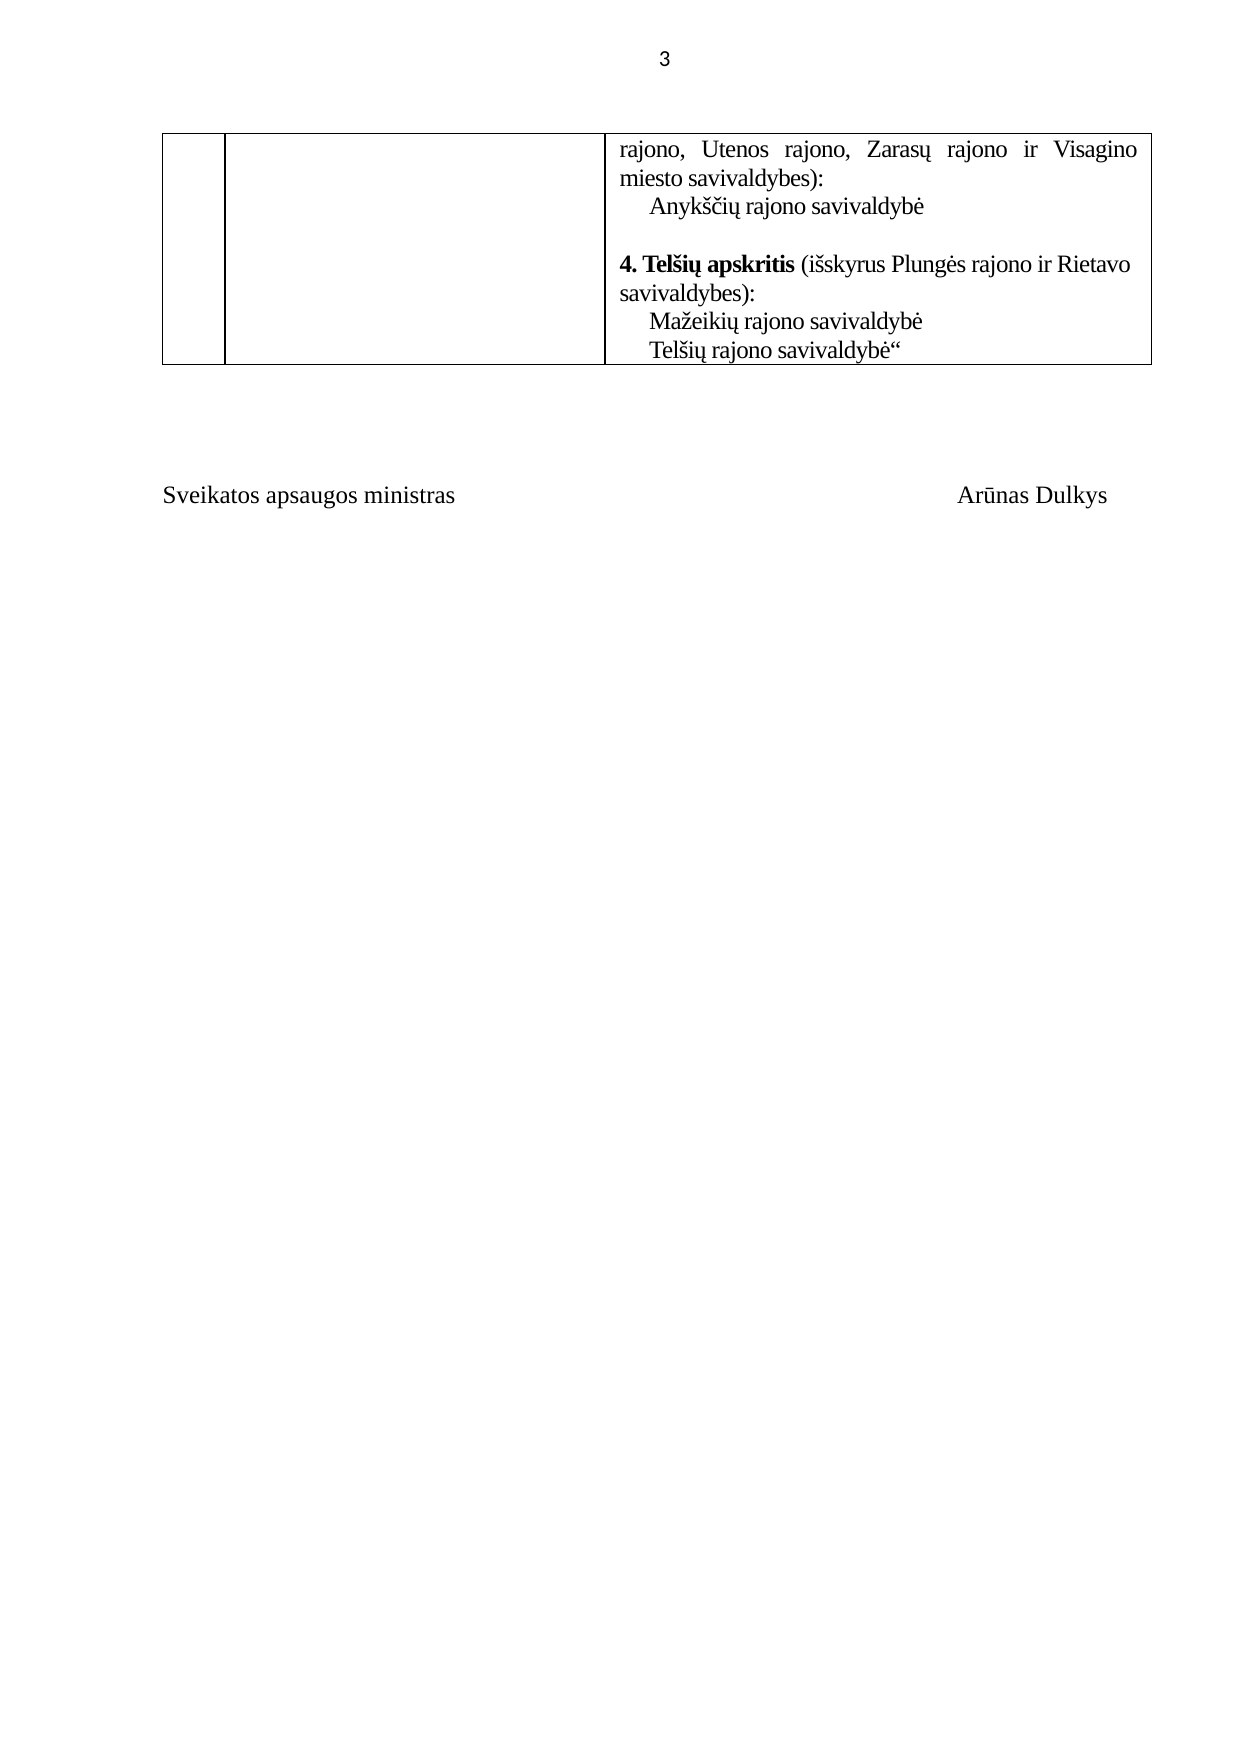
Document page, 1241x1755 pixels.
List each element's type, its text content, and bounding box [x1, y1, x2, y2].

table_cell [226, 134, 604, 364]
table_cell rajono, Utenos rajono, Zarasų rajono ir Visagino miesto savivaldybes): Anykščių rajono savivaldybė 4. Telšių apskritis (išskyrus Plungės rajono ir Rietavo savivaldybes): Mažeikių rajono savivaldybė Telšių rajono savivaldybė“ [606, 134, 1151, 364]
table_cell [163, 134, 224, 364]
text Sveikatos apsaugos ministras Arūnas Dulkys [162, 480, 1167, 509]
